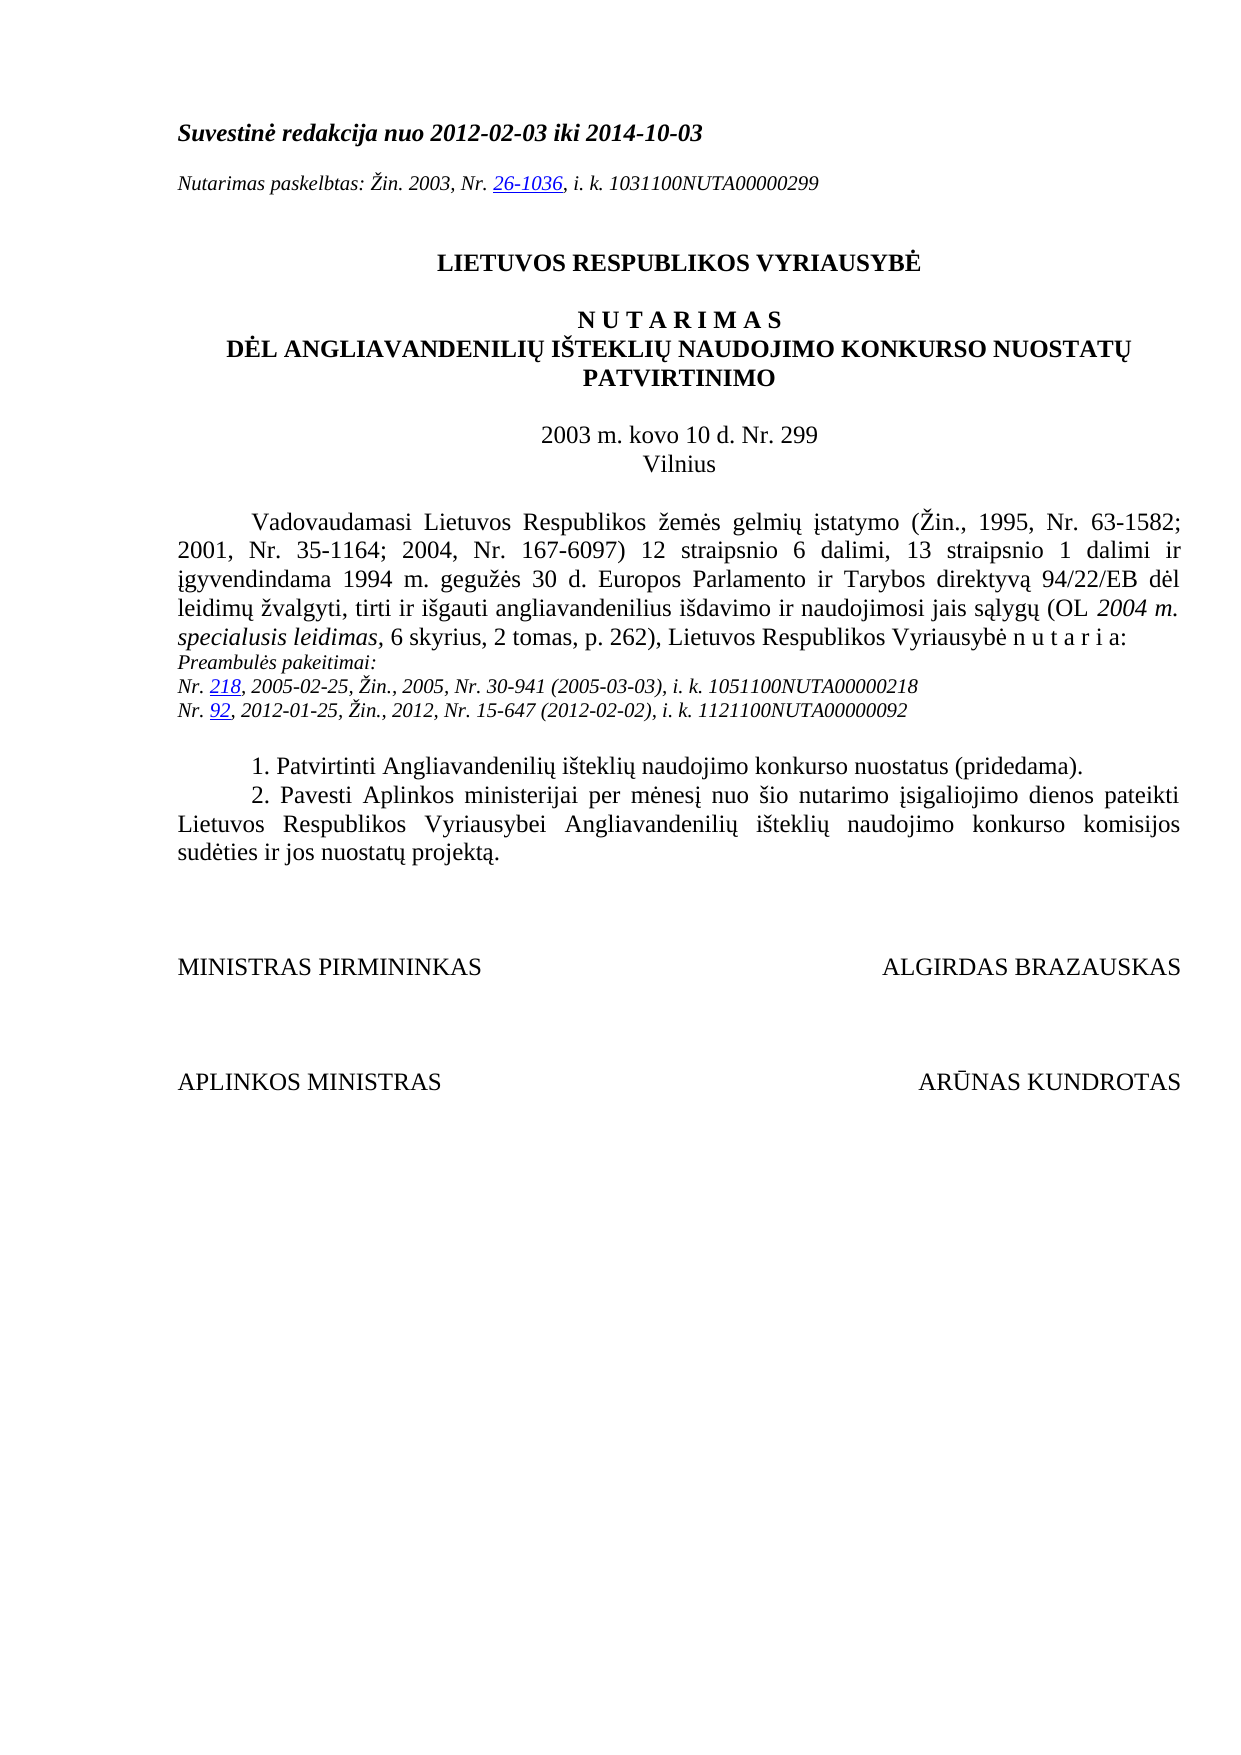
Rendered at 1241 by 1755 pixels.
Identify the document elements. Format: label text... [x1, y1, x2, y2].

text LIETUVOS RESPUBLIKOS VYRIAUSYBĖ [177, 248, 1181, 277]
text Nutarimas paskelbtas: Žin. 2003, Nr. 26-1036, i. k. 1031100NUTA00000299 [177, 171, 1181, 195]
text Preambulės pakeitimai: [177, 650, 1181, 674]
text Vadovaudamasi Lietuvos Respublikos žemės gelmių įstatymo (Žin., 1995, Nr. 63-1582; 2001, Nr. 35-1164; 2004, Nr. 167-6097) 12 straipsnio 6 dalimi, 13 straipsnio 1 dalimi ir įgyvendindama 1994 m. gegužės 30 d. Europos Parlamento ir Tarybos direktyvą 94/22/EB dėl leidimų žvalgyti, tirti ir išgauti angliavandenilius išdavimo ir naudojimosi jais sąlygų (OL 2004 m. specialusis leidimas, 6 skyrius, 2 tomas, p. 262), Lietuvos Respublikos Vyriausybė n u t a r i a: [177, 507, 1181, 650]
text DĖL ANGLIAVANDENILIŲ IŠTEKLIŲ NAUDOJIMO KONKURSO NUOSTATŲ PATVIRTINIMO [177, 334, 1181, 392]
text Suvestinė redakcija nuo 2012-02-03 iki 2014-10-03 [177, 118, 1181, 147]
text Nr. 218, 2005-02-25, Žin., 2005, Nr. 30-941 (2005-03-03), i. k. 1051100NUTA00000218 [177, 674, 1181, 698]
text 2. Pavesti Aplinkos ministerijai per mėnesį nuo šio nutarimo įsigaliojimo dienos pateikti Lietuvos Respublikos Vyriausybei Angliavandenilių išteklių naudojimo konkurso komisijos sudėties ir jos nuostatų projektą. [177, 780, 1181, 866]
text 1. Patvirtinti Angliavandenilių išteklių naudojimo konkurso nuostatus (pridedama). [177, 751, 1181, 780]
text Vilnius [177, 449, 1181, 478]
text MINISTRAS PIRMININKAS ALGIRDAS BRAZAUSKAS [177, 952, 1181, 981]
text Nr. 92, 2012-01-25, Žin., 2012, Nr. 15-647 (2012-02-02), i. k. 1121100NUTA00000092 [177, 698, 1181, 722]
text APLINKOS MINISTRAS ARŪNAS KUNDROTAS [177, 1067, 1181, 1096]
text N U T A R I M A S [177, 305, 1181, 334]
text 2003 m. kovo 10 d. Nr. 299 [177, 420, 1181, 449]
